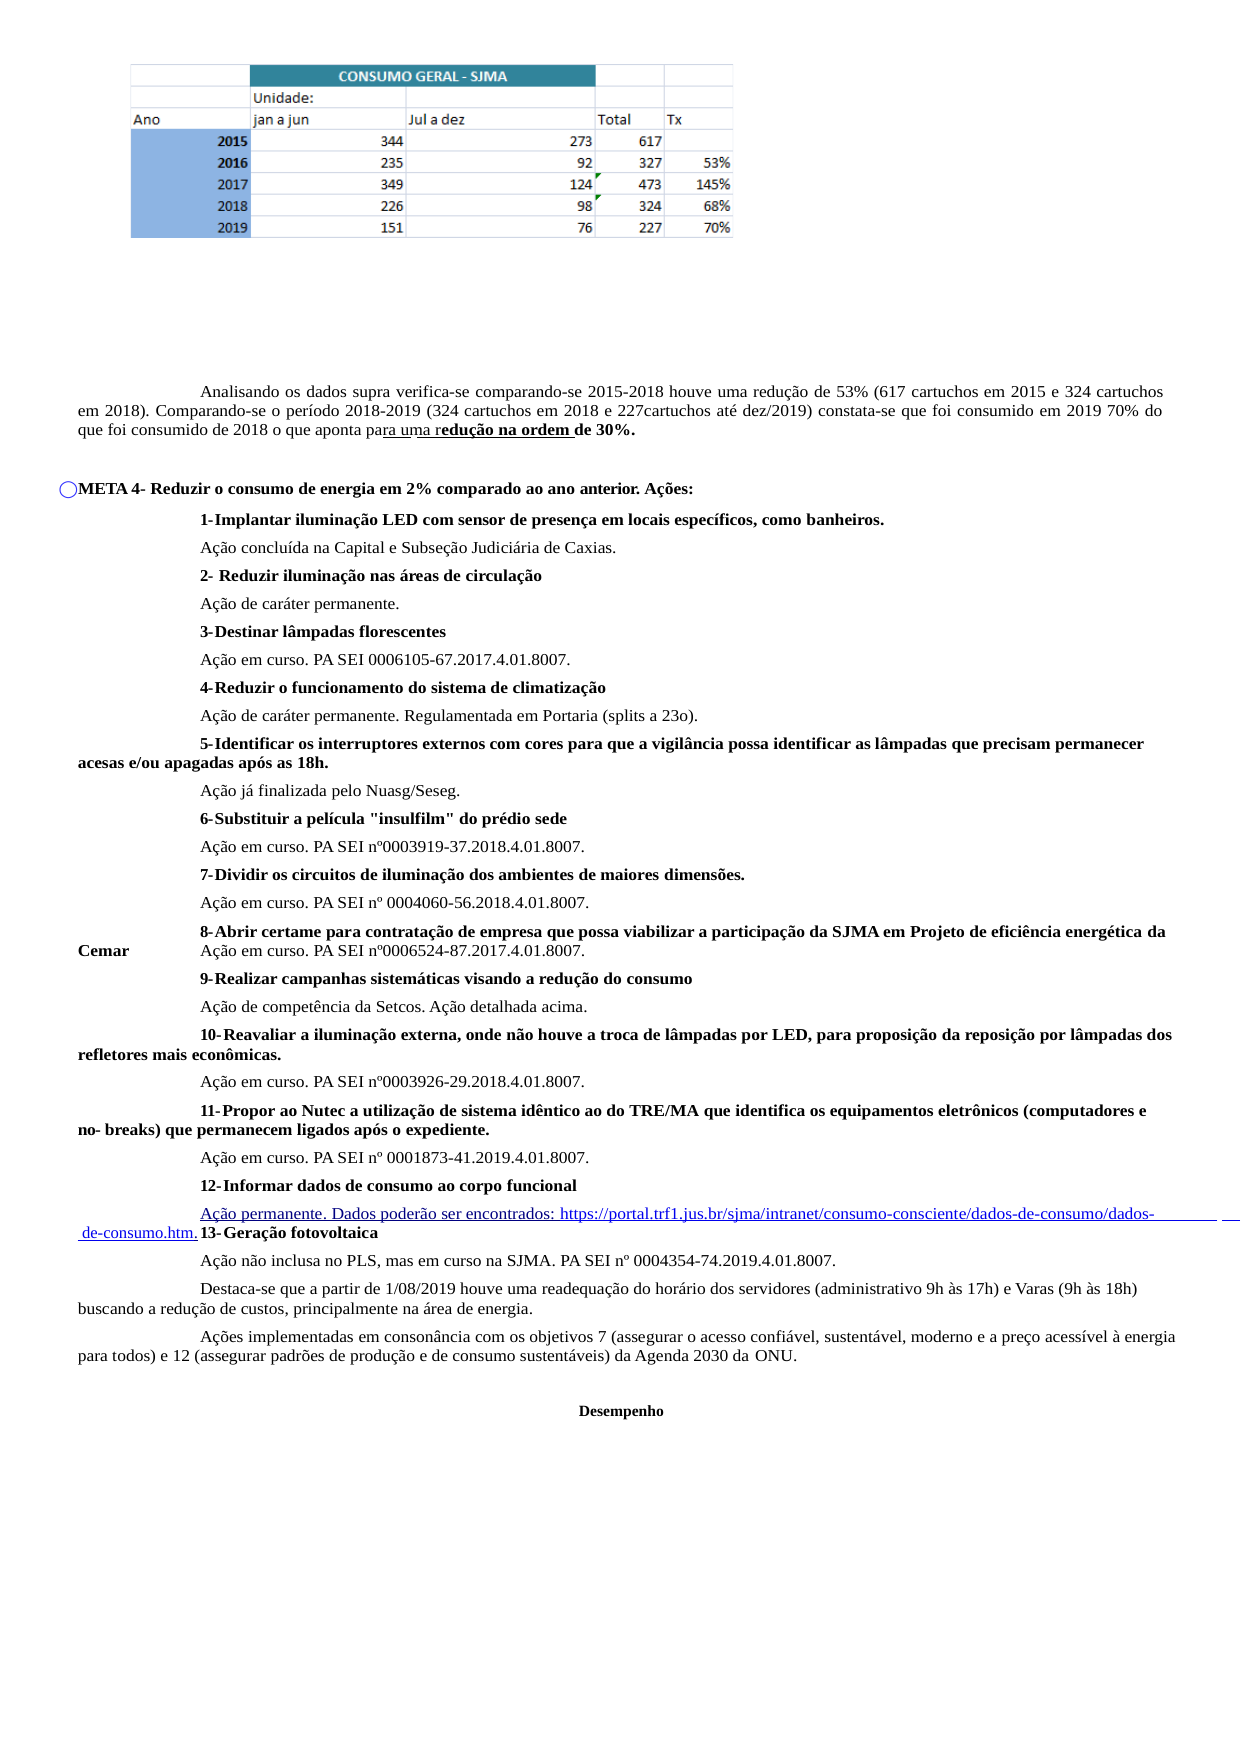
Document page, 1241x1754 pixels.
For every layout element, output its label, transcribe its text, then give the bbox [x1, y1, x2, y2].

subtitle Reavaliar a iluminação externa, onde não houve a troca de lâmpadas por LED, para proposição da reposição por lâmpadas dos [200, 1025, 1194, 1044]
text Ação em curso. PA SEI nº0006524-87.2017.4.01.8007. [200, 941, 1194, 960]
subtitle Realizar campanhas sistemáticas visando a redução do consumo [200, 969, 1194, 988]
subtitle Dividir os circuitos de iluminação dos ambientes de maiores dimensões. [200, 865, 1194, 884]
text Ação em curso. PA SEI nº0003926-29.2018.4.01.8007. [200, 1072, 1194, 1091]
picture [130, 64, 734, 238]
subtitle Reduzir iluminação nas áreas de circulação [200, 566, 1194, 585]
text Ação não inclusa no PLS, mas em curso na SJMA. PA SEI nº 0004354-74.2019.4.01.8007. [200, 1251, 1194, 1270]
text Ação de caráter permanente. [200, 594, 1194, 613]
subtitle ◯META 4- Reduzir o consumo de energia em 2% comparado ao ano anterior. Ações: [58, 477, 788, 499]
text Ação permanente. Dados poderão ser encontrados: https://portal.trf1.jus.br/sjma/intranet/consumo-consciente/dados-de-consumo/dados- [200, 1203, 1194, 1223]
subtitle Abrir certame para contratação de empresa que possa viabilizar a participação da SJMA em Projeto de eficiência energética da [200, 921, 1194, 941]
text buscando a redução de custos, principalmente na área de energia. [78, 1299, 1194, 1318]
subtitle Geração fotovoltaica [200, 1223, 1194, 1242]
text Ação em curso. PA SEI nº 0004060-56.2018.4.01.8007. [200, 893, 1194, 912]
subtitle Substituir a película "insulfilm" do prédio sede [200, 809, 1194, 828]
text Ação em curso. PA SEI nº0003919-37.2018.4.01.8007. [200, 837, 1194, 856]
text Ação em curso. PA SEI nº 0001873-41.2019.4.01.8007. [200, 1147, 1194, 1167]
subtitle Informar dados de consumo ao corpo funcional [200, 1176, 1194, 1195]
text Cemar [78, 941, 133, 960]
text Analisando os dados supra verifica-se comparando-se 2015-2018 houve uma redução de 53% (617 cartuchos em 2015 e 324 cartuchos em 2018). Comparando-se o período 2018-2019 (324 cartuchos em 2018 e 227cartuchos até dez/2019) constata-se que foi consumido em 2019 70% do que foi consumido de 2018 o que aponta para uma redução na ordem de 30%. [78, 382, 1165, 439]
text Ação de caráter permanente. Regulamentada em Portaria (splits a 23o). [200, 706, 1194, 725]
text refletores mais econômicas. [78, 1044, 1194, 1063]
text de-consumo.htm. [78, 1223, 198, 1240]
subtitle Identificar os interruptores externos com cores para que a vigilância possa identificar as lâmpadas que precisam permanecer acesas e/ou apagadas após as 18h. [78, 734, 1164, 772]
text Ação de competência da Setcos. Ação detalhada acima. [200, 997, 1194, 1016]
text Ação já finalizada pelo Nuasg/Seseg. [200, 781, 1194, 800]
text Desempenho [405, 1402, 837, 1419]
text Ações implementadas em consonância com os objetivos 7 (assegurar o acesso confiável, sustentável, moderno e a preço acessível à energia para todos) e 12 (assegurar padrões de produção e de consumo sustentáveis) da Agenda 2030 da ONU. [78, 1327, 1178, 1365]
subtitle Reduzir o funcionamento do sistema de climatização [200, 678, 1194, 697]
subtitle Propor ao Nutec a utilização de sistema idêntico ao do TRE/MA que identifica os equipamentos eletrônicos (computadores e no- breaks) que permanecem ligados após o expediente. [78, 1100, 1164, 1139]
text Destaca-se que a partir de 1/08/2019 houve uma readequação do horário dos servidores (administrativo 9h às 17h) e Varas (9h às 18h) [200, 1279, 1194, 1298]
subtitle Destinar lâmpadas florescentes [200, 622, 1194, 641]
list Implantar iluminação LED com sensor de presença em locais específicos, como banheiros. [200, 509, 1194, 529]
text Ação em curso. PA SEI 0006105-67.2017.4.01.8007. [200, 650, 1194, 669]
text Ação concluída na Capital e Subseção Judiciária de Caxias. [200, 538, 1194, 557]
